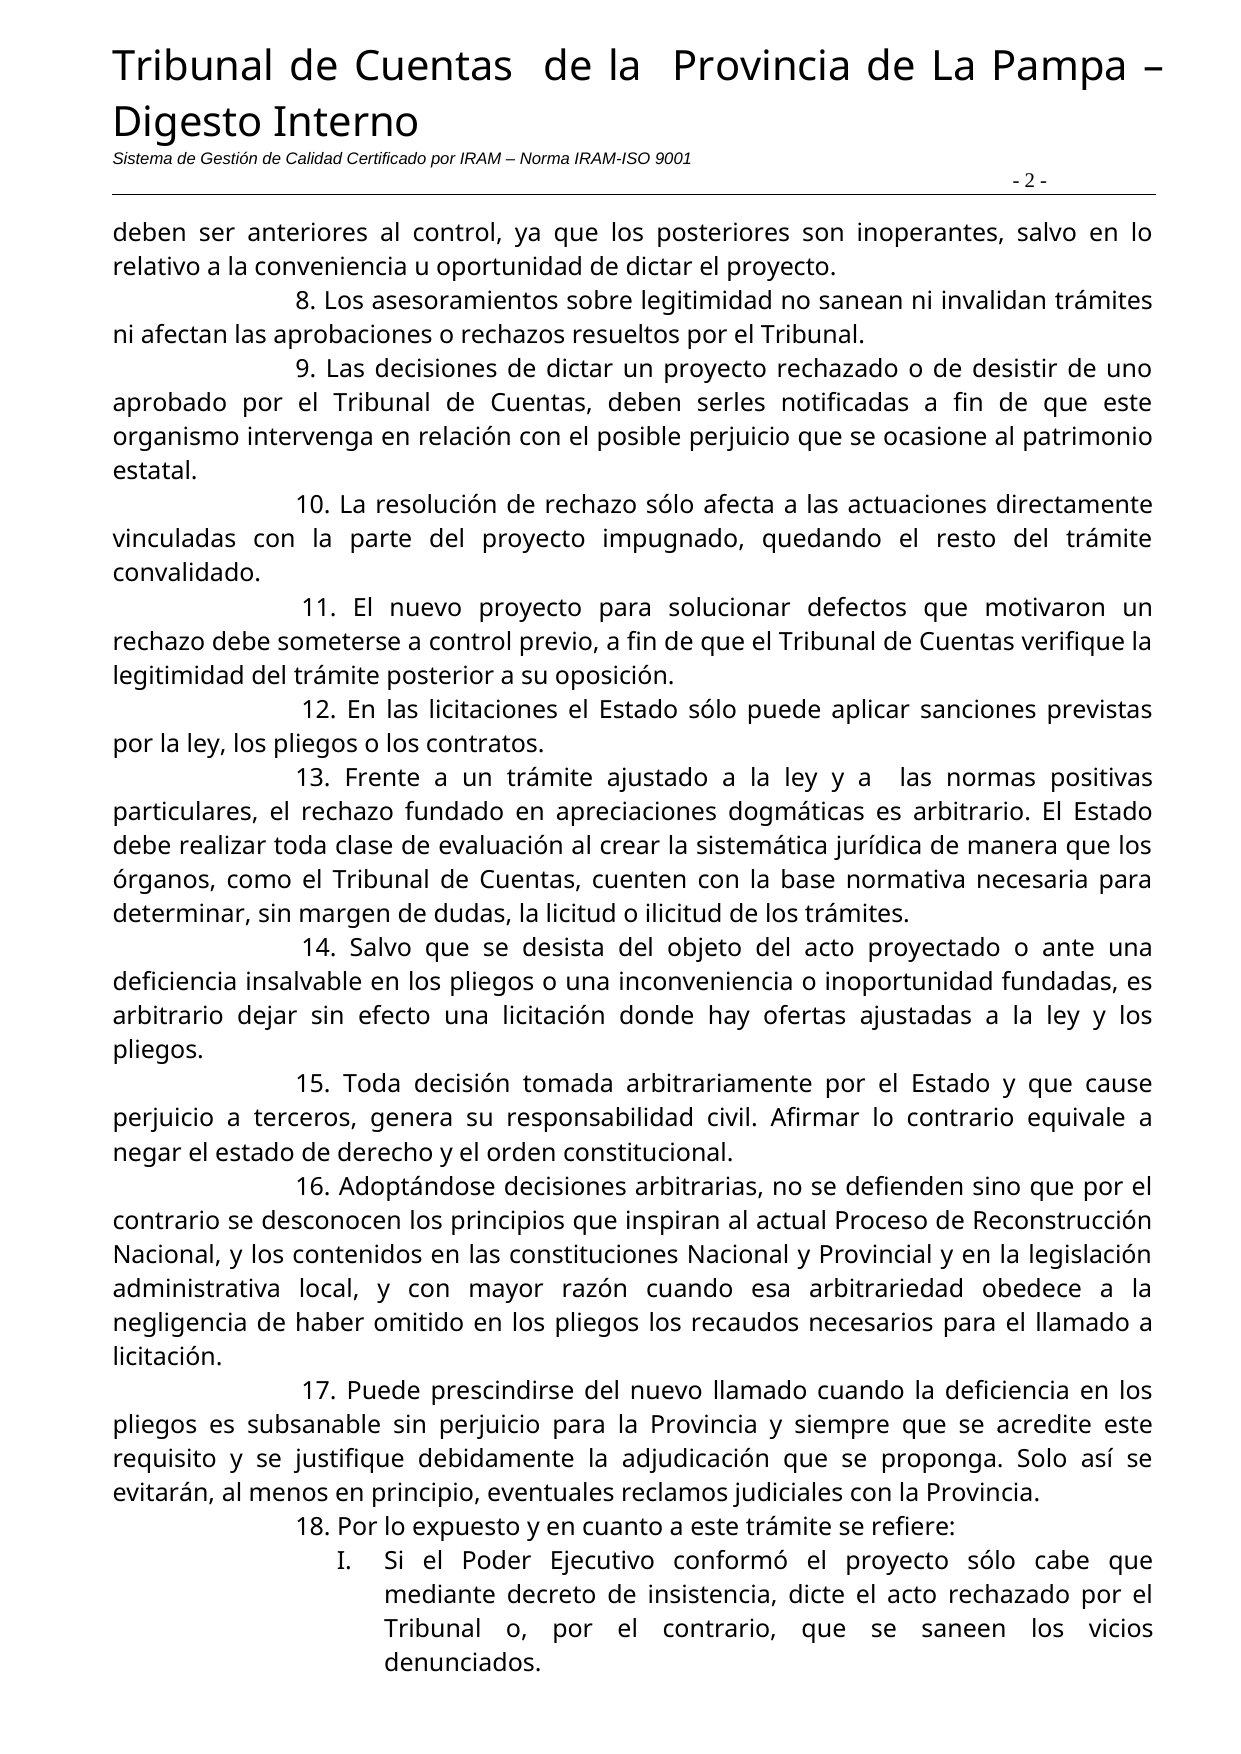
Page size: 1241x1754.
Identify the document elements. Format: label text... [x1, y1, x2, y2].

text 13. Frente a un trámite ajustado a la ley y a las normas positivas particulares, el rechazo fundado en apreciaciones dogmáticas es arbitrario. El Estado debe realizar toda clase de evaluación al crear la sistemática jurídica de manera que los órganos, como el Tribunal de Cuentas, cuenten con la base normativa necesaria para determinar, sin margen de dudas, la licitud o ilicitud de los trámites. [112, 759, 1154, 930]
text 15. Toda decisión tomada arbitrariamente por el Estado y que cause perjuicio a terceros, genera su responsabilidad civil. Afirmar lo contrario equivale a negar el estado de derecho y el orden constitucional. [112, 1066, 1154, 1168]
text 16. Adoptándose decisiones arbitrarias, no se defienden sino que por el contrario se desconocen los principios que inspiran al actual Proceso de Reconstrucción Nacional, y los contenidos en las constituciones Nacional y Provincial y en la legislación administrativa local, y con mayor razón cuando esa arbitrariedad obedece a la negligencia de haber omitido en los pliegos los recaudos necesarios para el llamado a licitación. [112, 1168, 1154, 1373]
text 18. Por lo expuesto y en cuanto a este trámite se refiere: [112, 1509, 1154, 1543]
text 17. Puede prescindirse del nuevo llamado cuando la deficiencia en los pliegos es subsanable sin perjuicio para la Provincia y siempre que se acredite este requisito y se justifique debidamente la adjudicación que se proponga. Solo así se evitarán, al menos en principio, eventuales reclamos judiciales con la Provincia. [112, 1373, 1154, 1509]
text 8. Los asesoramientos sobre legitimidad no sanean ni invalidan trámites ni afectan las aprobaciones o rechazos resueltos por el Tribunal. [112, 283, 1154, 351]
text 14. Salvo que se desista del objeto del acto proyectado o ante una deficiencia insalvable en los pliegos o una inconveniencia o inoportunidad fundadas, es arbitrario dejar sin efecto una licitación donde hay ofertas ajustadas a la ley y los pliegos. [112, 930, 1154, 1066]
text 12. En las licitaciones el Estado sólo puede aplicar sanciones previstas por la ley, los pliegos o los contratos. [112, 691, 1154, 759]
text 10. La resolución de rechazo sólo afecta a las actuaciones directamente vinculadas con la parte del proyecto impugnado, quedando el resto del trámite convalidado. [112, 487, 1154, 589]
text 9. Las decisiones de dictar un proyecto rechazado o de desistir de uno aprobado por el Tribunal de Cuentas, deben serles notificadas a fin de que este organismo intervenga en relación con el posible perjuicio que se ocasione al patrimonio estatal. [112, 351, 1154, 487]
text 11. El nuevo proyecto para solucionar defectos que motivaron un rechazo debe someterse a control previo, a fin de que el Tribunal de Cuentas verifique la legitimidad del trámite posterior a su oposición. [112, 589, 1154, 691]
text deben ser anteriores al control, ya que los posteriores son inoperantes, salvo en lo relativo a la conveniencia u oportunidad de dictar el proyecto. [112, 214, 1154, 283]
list Si el Poder Ejecutivo conformó el proyecto sólo cabe que mediante decreto de insistencia, dicte el acto rechazado por el Tribunal o, por el contrario, que se saneen los vicios denunciados. [337, 1543, 1154, 1679]
